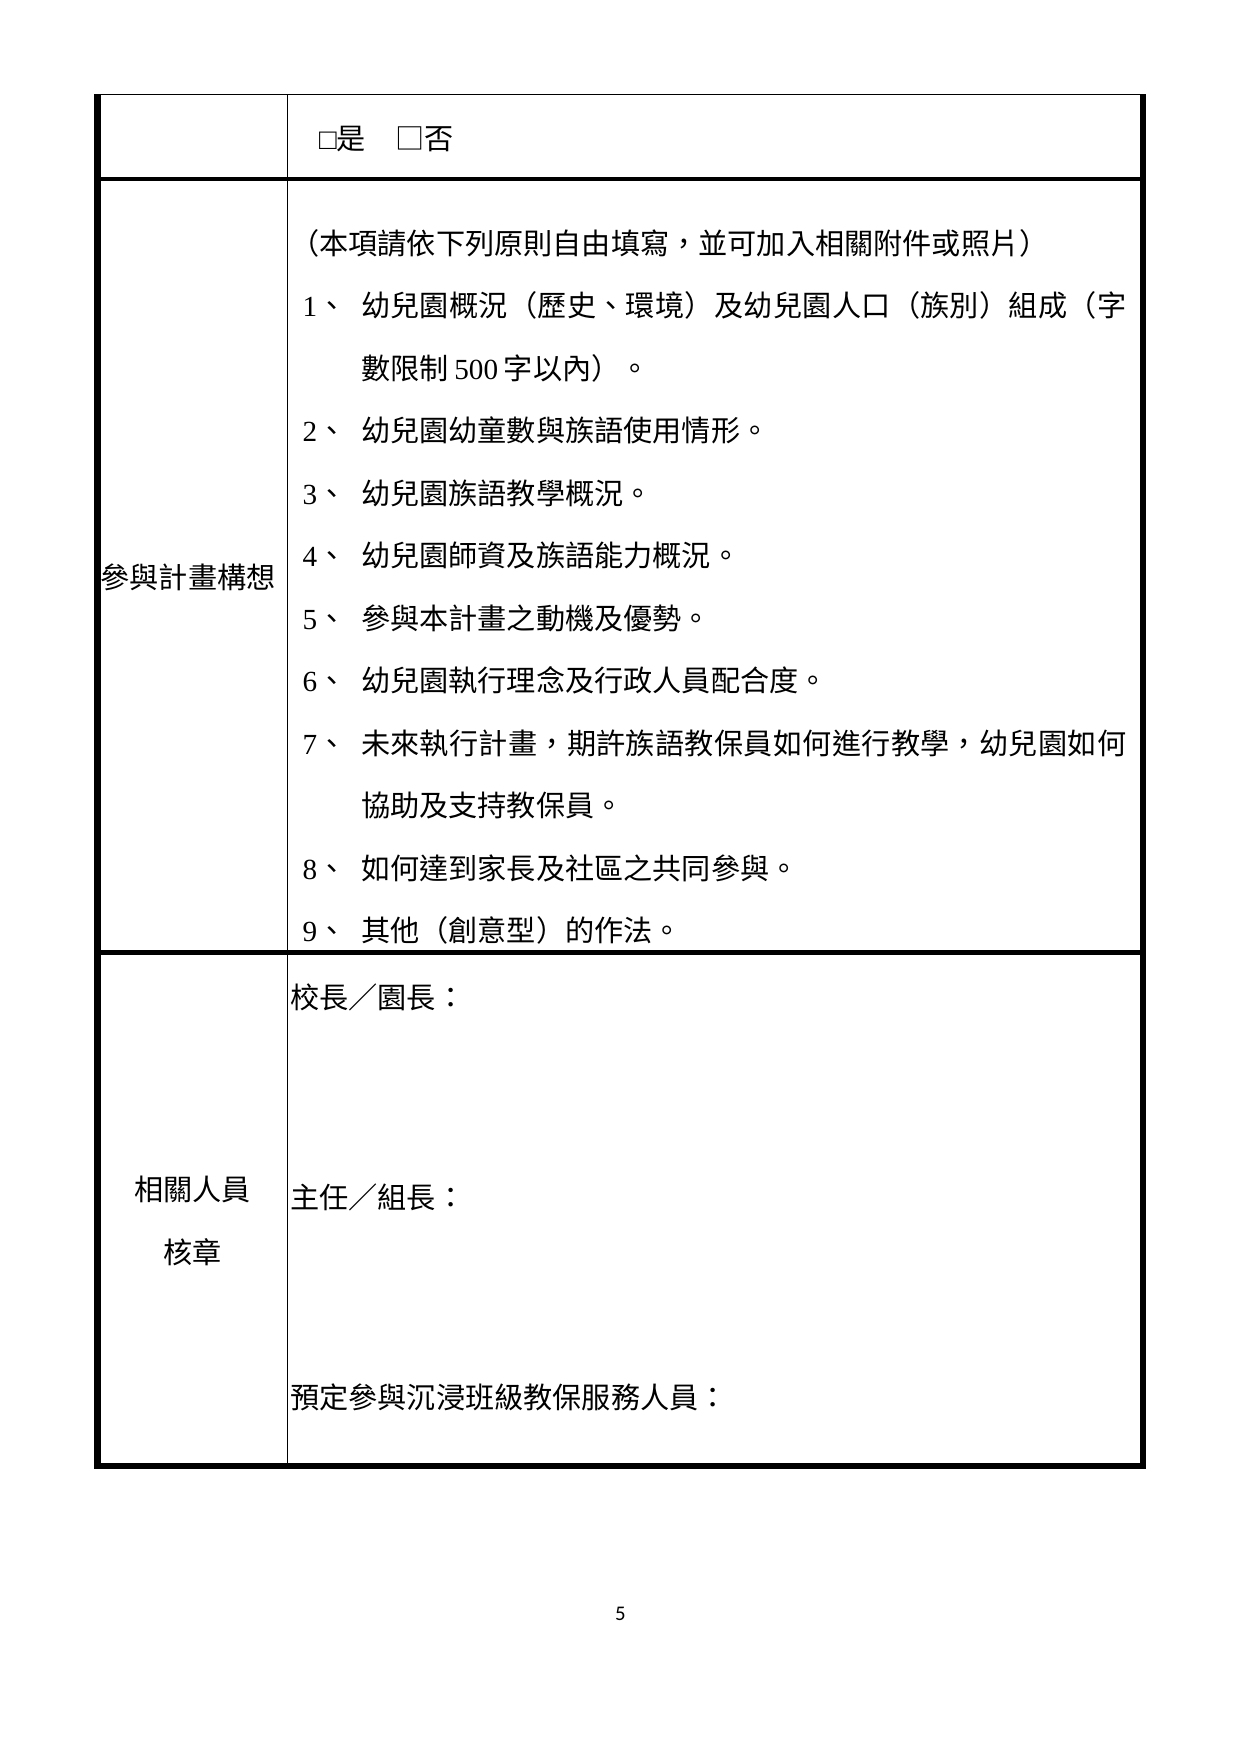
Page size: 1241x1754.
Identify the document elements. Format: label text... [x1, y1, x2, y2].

table_cell 參與計畫構想 [101, 181, 287, 950]
table_cell （本項請依下列原則自由填寫，並可加入相關附件或照片） 幼兒園概況（歷史、環境）及幼兒園人口（族別）組成（字數限制500字以內）。 幼兒園幼童數與族語使用情形。 幼兒園族語教學概況。 幼兒園師資及族語能力概況。 參與本計畫之動機及優勢。 幼兒園執行理念及行政人員配合度。 未來執行計畫，期許族語教保員如何進行教學，幼兒園如何協助及支持教保員。 如何達到家長及社區之共同參與。 其他（創意型）的作法。 [288, 181, 1140, 950]
table_cell 校長／園長： 主任／組長： 預定參與沉浸班級教保服務人員： [288, 955, 1140, 1463]
table_cell □是 □否 [288, 95, 1140, 176]
table_cell 相關人員 核章 [101, 955, 287, 1463]
table_cell [101, 95, 287, 176]
